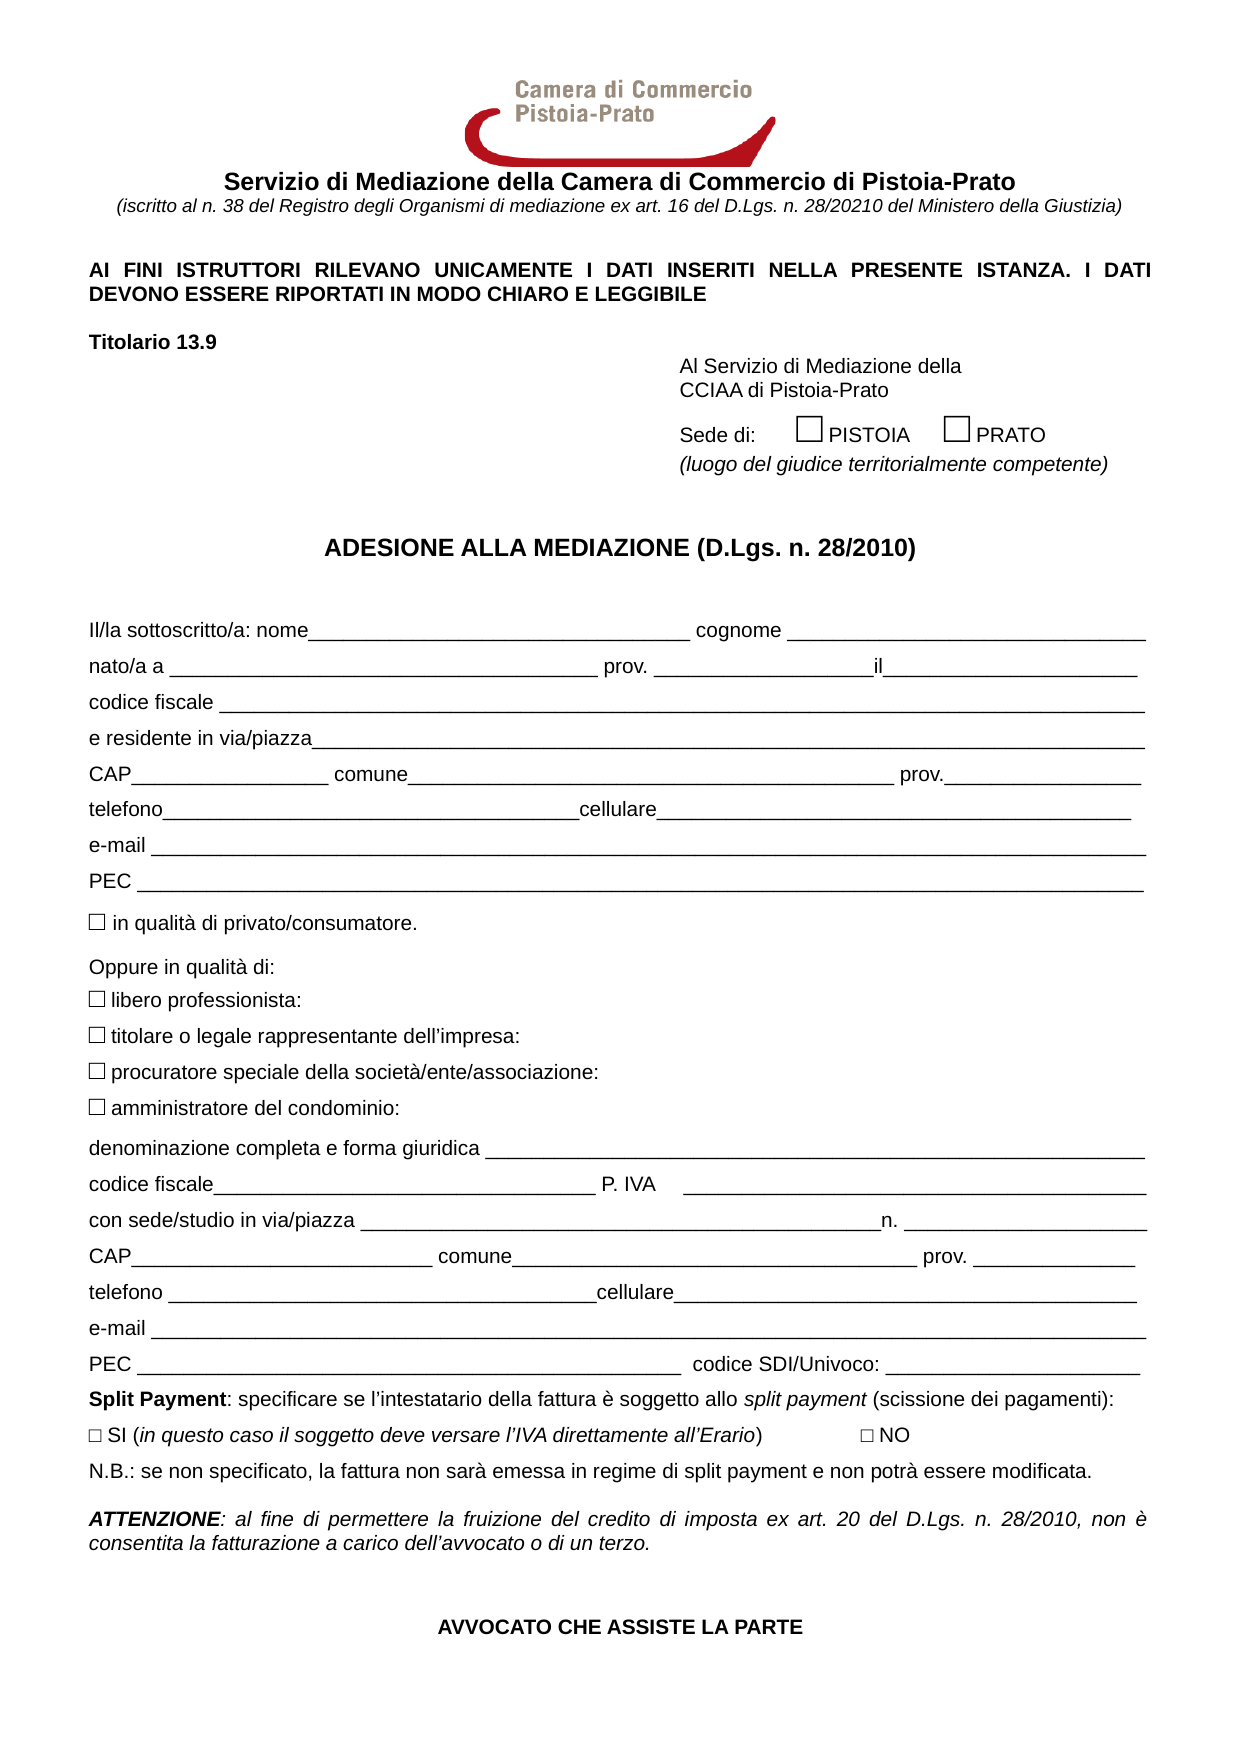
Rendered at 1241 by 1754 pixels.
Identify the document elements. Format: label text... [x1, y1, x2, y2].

text PEC _______________________________________________________________________________________ [89, 869, 1152, 893]
text □ SI (in questo caso il soggetto deve versare l’IVA direttamente all’Erario) □ NO [89, 1423, 1152, 1447]
text CAP_________________ comune__________________________________________ prov._________________ [89, 761, 1152, 785]
text nato/a a _____________________________________ prov. ___________________il______________________ [89, 653, 1152, 677]
text Oppure in qualità di: [89, 955, 1152, 979]
text □ in qualità di privato/consumatore. [89, 905, 1152, 936]
text e residente in via/piazza________________________________________________________________________ [89, 725, 1152, 749]
text ADESIONE ALLA MEDIAZIONE (D.Lgs. n. 28/2010) [89, 533, 1152, 562]
text □ amministratore del condominio: [89, 1090, 1152, 1121]
text □ titolare o legale rappresentante dell’impresa: [89, 1018, 1152, 1049]
text Titolario 13.9 [89, 329, 1152, 353]
text PEC _______________________________________________ codice SDI/Univoco: ______________________ [89, 1351, 1152, 1375]
text telefono____________________________________cellulare_________________________________________ [89, 797, 1152, 821]
subtitle Servizio di Mediazione della Camera di Commercio di Pistoia-Prato [89, 75, 1152, 195]
text AI FINI ISTRUTTORI RILEVANO UNICAMENTE I DATI INSERITI NELLA PRESENTE ISTANZA. I DATI DEVONO ESSERE RIPORTATI IN MODO CHIARO E LEGGIBILE [89, 258, 1152, 306]
text CAP__________________________ comune___________________________________ prov. ______________ [89, 1243, 1152, 1267]
text Il/la sottoscritto/a: nome_________________________________ cognome _______________________________ [89, 618, 1152, 642]
text (iscritto al n. 38 del Registro degli Organismi di mediazione ex art. 16 del D.Lgs. n. 28/20210 del Ministero della Giustizia) [89, 195, 1152, 217]
text (luogo del giudice territorialmente competente) [679, 452, 1152, 476]
text N.B.: se non specificato, la fattura non sarà emessa in regime di split payment e non potrà essere modificata. [89, 1459, 1152, 1483]
subtitle CCIAA di Pistoia-Prato [679, 377, 1152, 401]
text con sede/studio in via/piazza _____________________________________________n. _____________________ [89, 1208, 1152, 1232]
text Split Payment: specificare se l’intestatario della fattura è soggetto allo split payment (scissione dei pagamenti): [89, 1387, 1152, 1411]
text denominazione completa e forma giuridica _________________________________________________________ [89, 1136, 1152, 1160]
text ATTENZIONE: al fine di permettere la fruizione del credito di imposta ex art. 20 del D.Lgs. n. 28/2010, non è consentita la fatturazione a carico dell’avvocato o di un terzo. [89, 1507, 1152, 1555]
text codice fiscale_________________________________ P. IVA ________________________________________ [89, 1172, 1152, 1196]
text □ procuratore speciale della società/ente/associazione: [89, 1054, 1152, 1085]
text AVVOCATO CHE ASSISTE LA PARTE [89, 1614, 1152, 1638]
text □ libero professionista: [89, 982, 1152, 1013]
text e-mail ______________________________________________________________________________________ [89, 833, 1152, 857]
text codice fiscale ________________________________________________________________________________ [89, 689, 1152, 713]
text telefono _____________________________________cellulare________________________________________ [89, 1279, 1152, 1303]
subtitle Al Servizio di Mediazione della [679, 353, 1152, 377]
text e-mail ______________________________________________________________________________________ [89, 1315, 1152, 1339]
text Sede di: □ PISTOIA □ PRATO [679, 401, 1152, 452]
